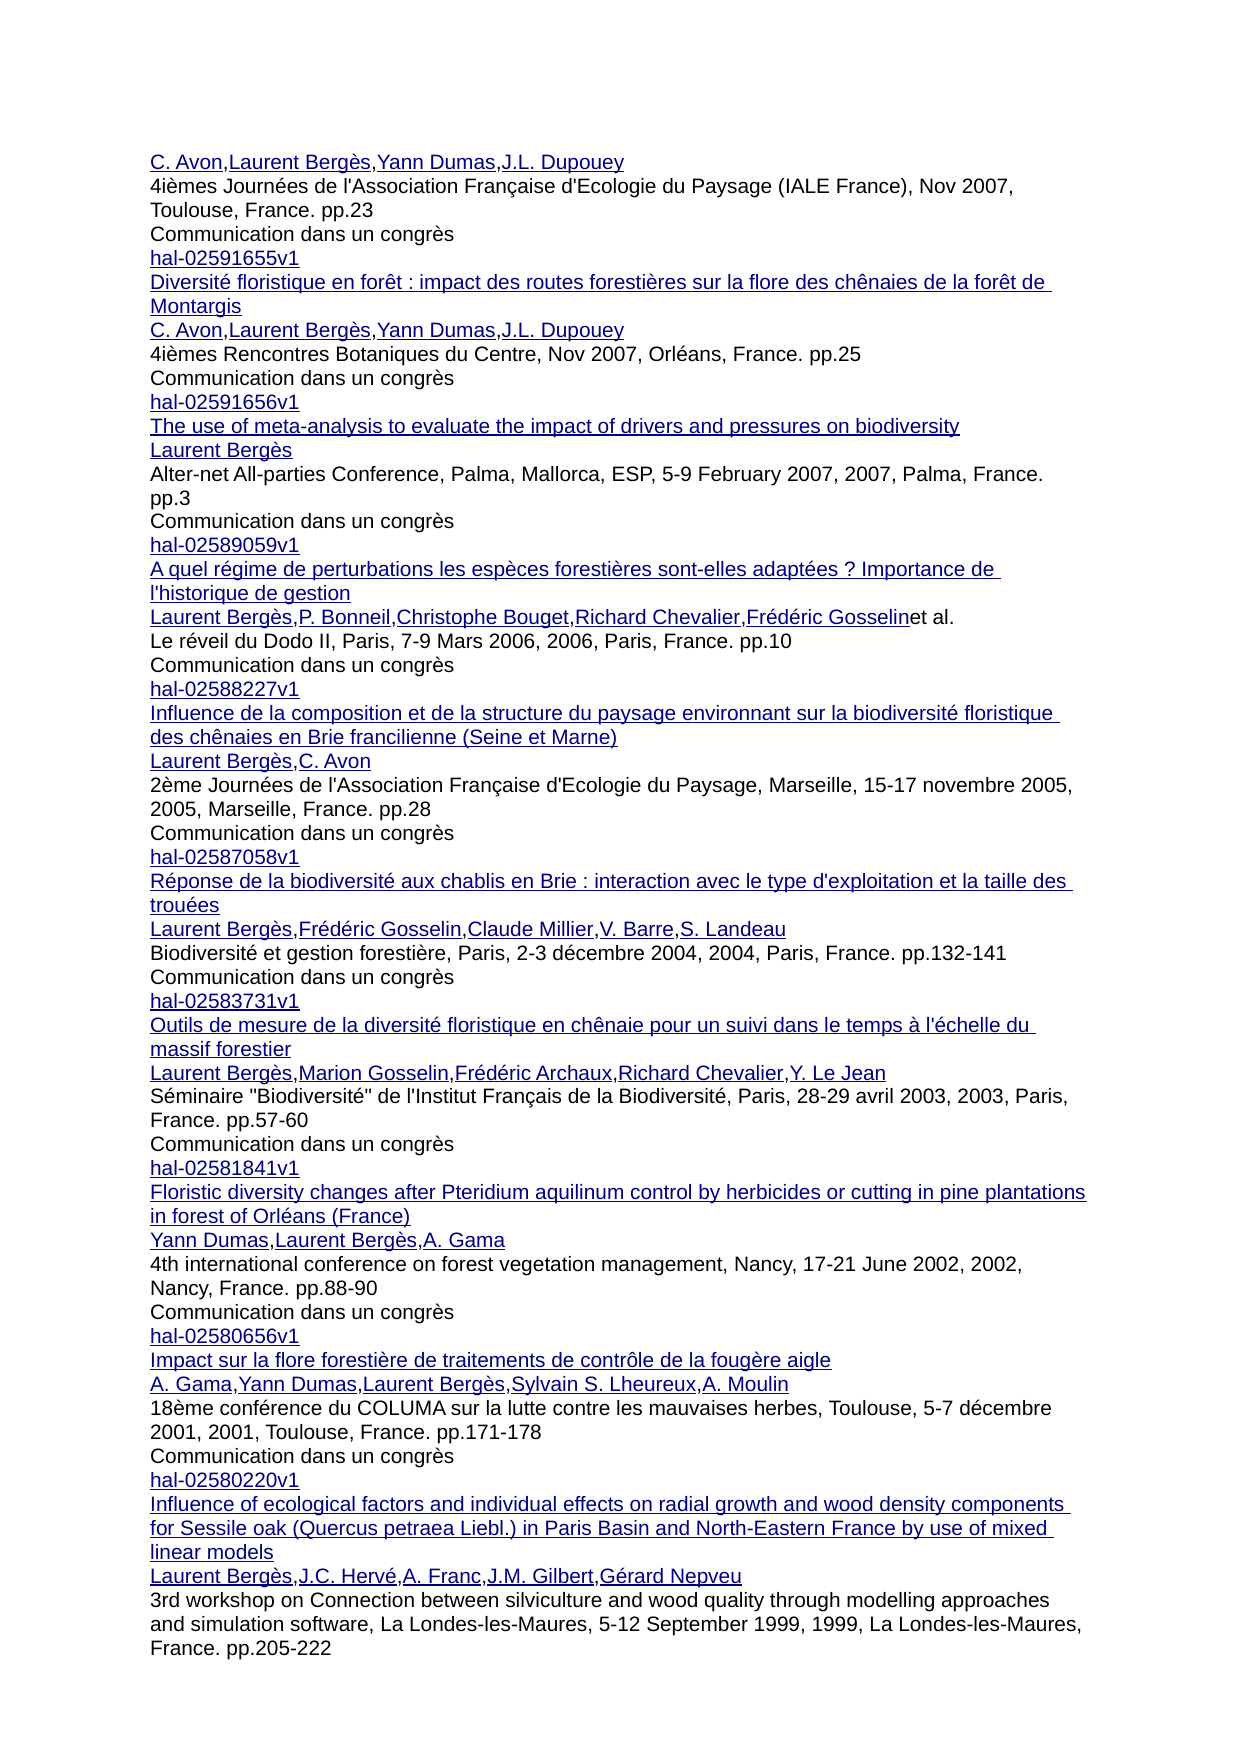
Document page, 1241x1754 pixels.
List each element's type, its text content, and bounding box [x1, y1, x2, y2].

table_cell A quel régime de perturbations les espèces forestières sont-elles adaptées ? Importance de l'historique de gestion Laurent Bergès,P. Bonneil,Christophe Bouget,Richard Chevalier,Frédéric Gosselinet al. Le réveil du Dodo II, Paris, 7-9 Mars 2006, 2006, Paris, France. pp.10 Communication dans un congrès hal-02588227v1 [150, 557, 1090, 701]
table_cell Influence of ecological factors and individual effects on radial growth and wood density components for Sessile oak (Quercus petraea Liebl.) in Paris Basin and North-Eastern France by use of mixed linear models Laurent Bergès,J.C. Hervé,A. Franc,J.M. Gilbert,Gérard Nepveu 3rd workshop on Connection between silviculture and wood quality through modelling approaches and simulation software, La Londes-les-Maures, 5-12 September 1999, 1999, La Londes-les-Maures, France. pp.205-222 [150, 1492, 1090, 1659]
table_cell The use of meta-analysis to evaluate the impact of drivers and pressures on biodiversity Laurent Bergès Alter-net All-parties Conference, Palma, Mallorca, ESP, 5-9 February 2007, 2007, Palma, France. pp.3 Communication dans un congrès hal-02589059v1 [150, 414, 1090, 557]
table_cell Diversité floristique en forêt : impact des routes forestières sur la flore des chênaies de la forêt de Montargis C. Avon,Laurent Bergès,Yann Dumas,J.L. Dupouey 4ièmes Rencontres Botaniques du Centre, Nov 2007, Orléans, France. pp.25 Communication dans un congrès hal-02591656v1 [150, 270, 1090, 413]
table_cell Outils de mesure de la diversité floristique en chênaie pour un suivi dans le temps à l'échelle du massif forestier Laurent Bergès,Marion Gosselin,Frédéric Archaux,Richard Chevalier,Y. Le Jean Séminaire "Biodiversité" de l'Institut Français de la Biodiversité, Paris, 28-29 avril 2003, 2003, Paris, France. pp.57-60 Communication dans un congrès hal-02581841v1 [150, 1013, 1090, 1180]
table_cell C. Avon,Laurent Bergès,Yann Dumas,J.L. Dupouey 4ièmes Journées de l'Association Française d'Ecologie du Paysage (IALE France), Nov 2007, Toulouse, France. pp.23 Communication dans un congrès hal-02591655v1 [150, 150, 1090, 270]
table_cell Réponse de la biodiversité aux chablis en Brie : interaction avec le type d'exploitation et la taille des trouées Laurent Bergès,Frédéric Gosselin,Claude Millier,V. Barre,S. Landeau Biodiversité et gestion forestière, Paris, 2-3 décembre 2004, 2004, Paris, France. pp.132-141 Communication dans un congrès hal-02583731v1 [150, 869, 1090, 1012]
table_cell Floristic diversity changes after Pteridium aquilinum control by herbicides or cutting in pine plantations in forest of Orléans (France) Yann Dumas,Laurent Bergès,A. Gama 4th international conference on forest vegetation management, Nancy, 17-21 June 2002, 2002, Nancy, France. pp.88-90 Communication dans un congrès hal-02580656v1 [150, 1180, 1090, 1348]
table_cell Influence de la composition et de la structure du paysage environnant sur la biodiversité floristique des chênaies en Brie francilienne (Seine et Marne) Laurent Bergès,C. Avon 2ème Journées de l'Association Française d'Ecologie du Paysage, Marseille, 15-17 novembre 2005, 2005, Marseille, France. pp.28 Communication dans un congrès hal-02587058v1 [150, 701, 1090, 869]
table_cell Impact sur la flore forestière de traitements de contrôle de la fougère aigle A. Gama,Yann Dumas,Laurent Bergès,Sylvain S. Lheureux,A. Moulin 18ème conférence du COLUMA sur la lutte contre les mauvaises herbes, Toulouse, 5-7 décembre 2001, 2001, Toulouse, France. pp.171-178 Communication dans un congrès hal-02580220v1 [150, 1348, 1090, 1492]
